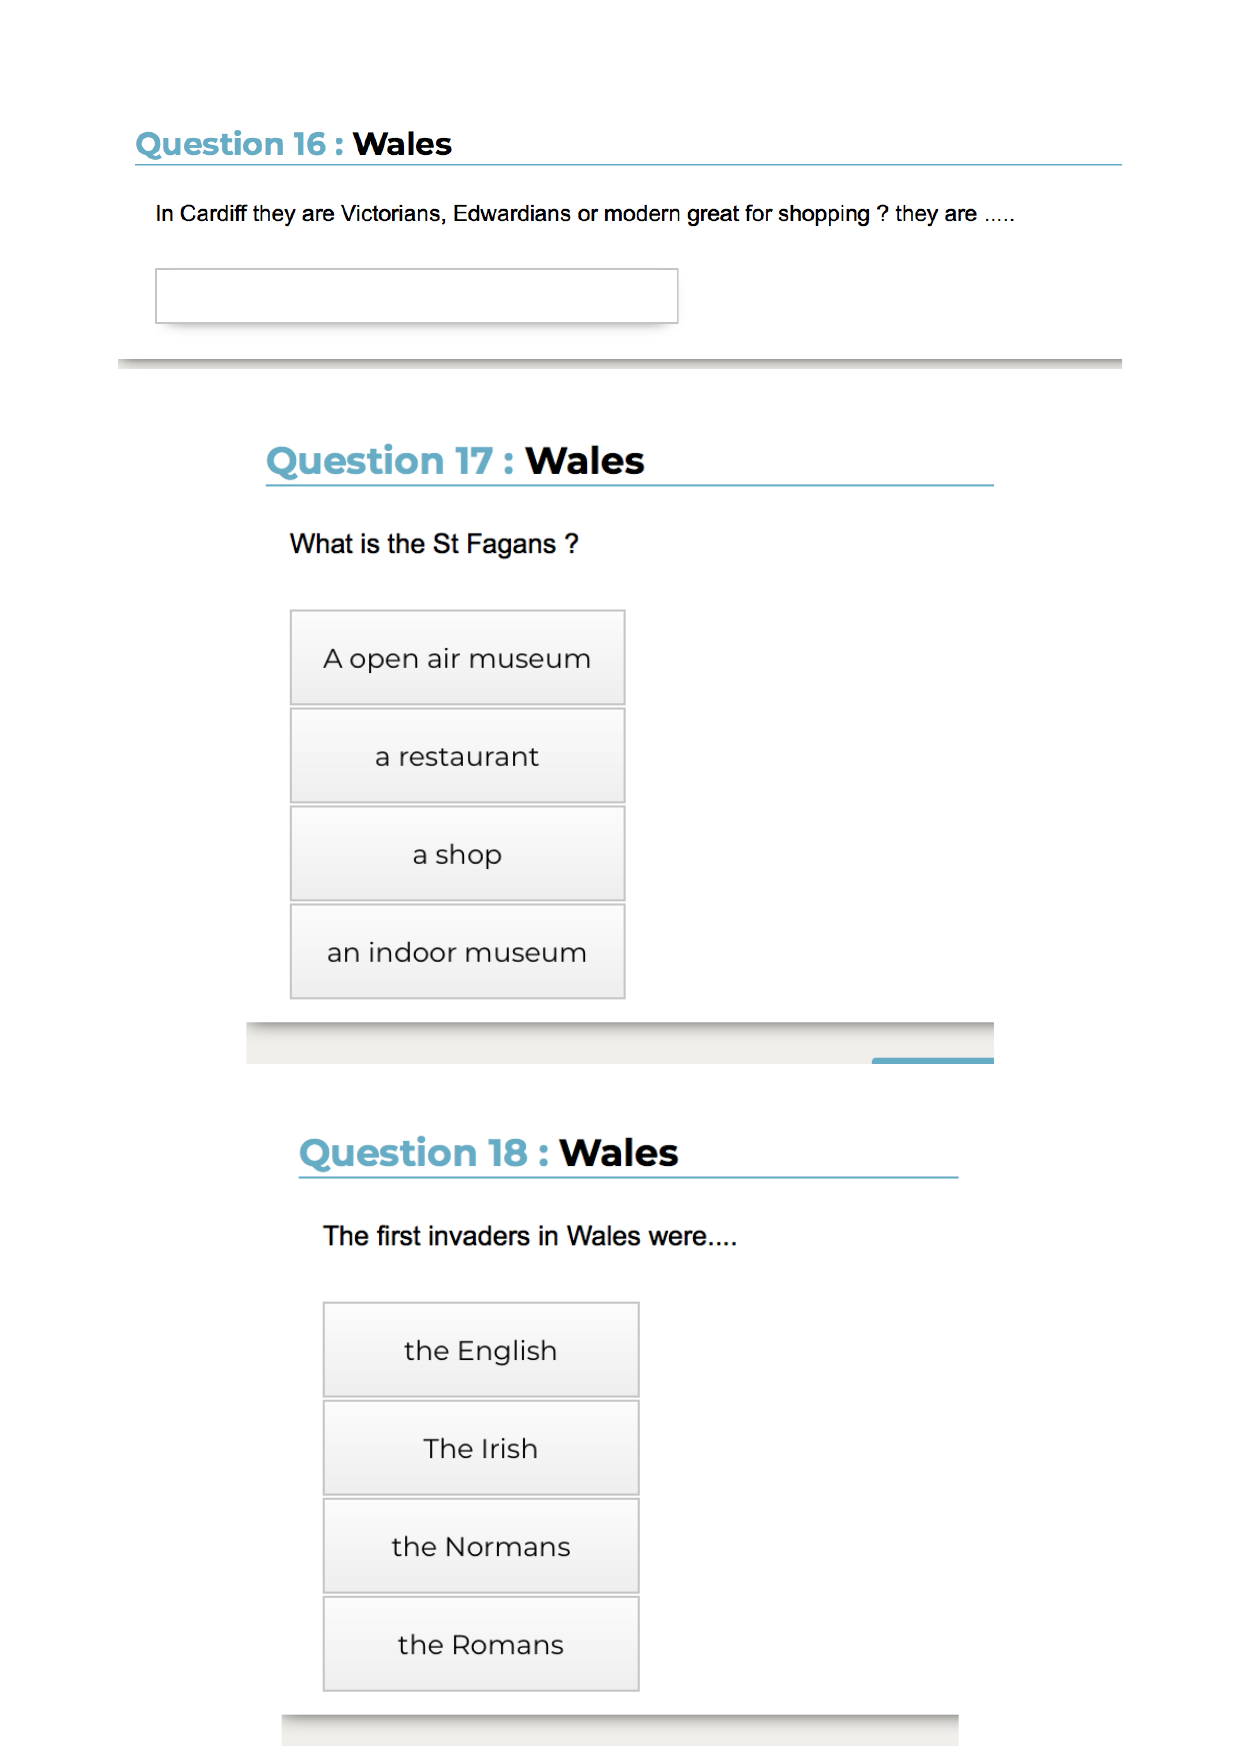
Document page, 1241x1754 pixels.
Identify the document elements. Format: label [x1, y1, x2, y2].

picture [118, 118, 1123, 369]
picture [281, 1116, 959, 1746]
picture [246, 426, 994, 1064]
